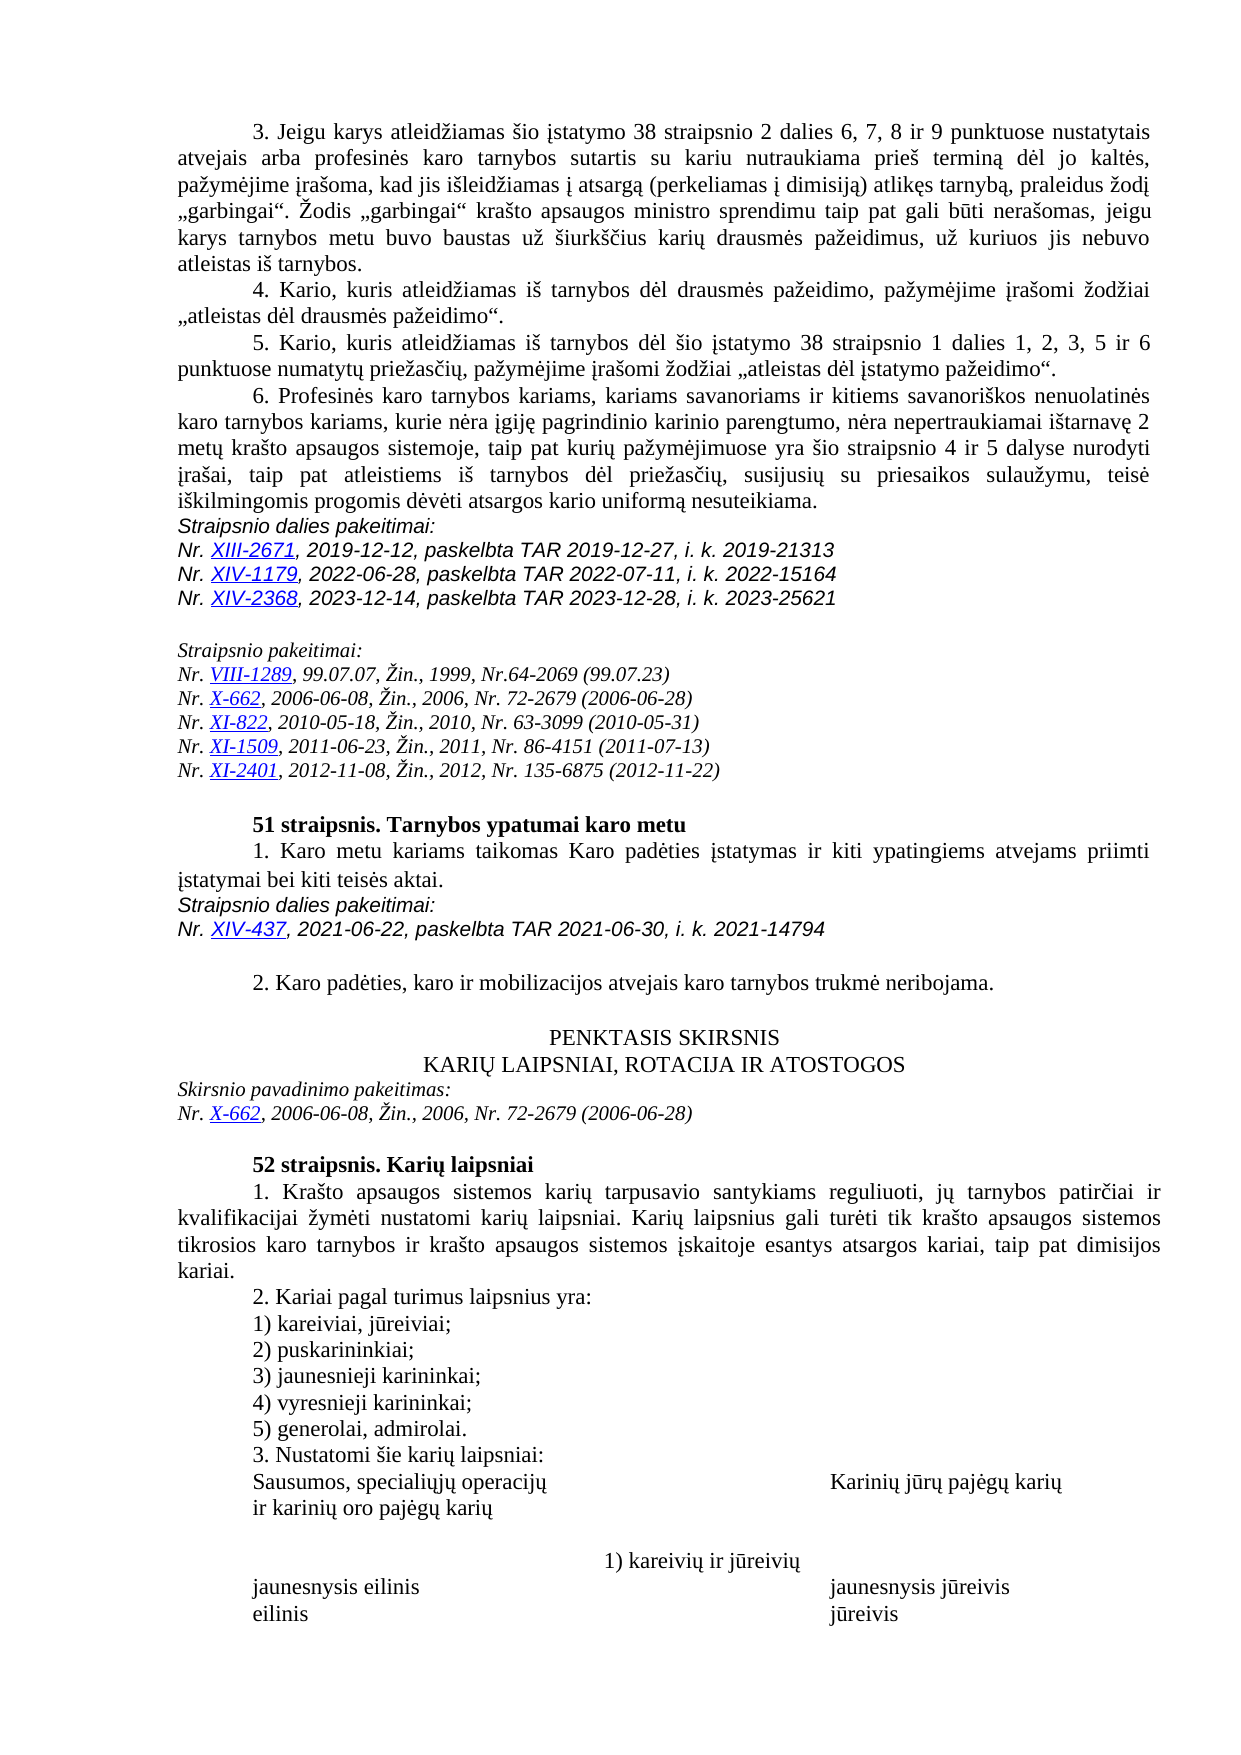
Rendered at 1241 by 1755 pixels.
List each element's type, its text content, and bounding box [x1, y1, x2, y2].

text 4) vyresnieji karininkai; [177, 1389, 1152, 1415]
text 5) generolai, admirolai. [177, 1415, 1152, 1441]
text Nr. XIV-437, 2021-06-22, paskelbta TAR 2021-06-30, i. k. 2021-14794 [177, 917, 1152, 941]
text ir karinių oro pajėgų karių [177, 1494, 1152, 1521]
text Sausumos, specialiųjų operacijų Karinių jūrų pajėgų karių [177, 1468, 1152, 1494]
text Straipsnio dalies pakeitimai: [177, 513, 1152, 537]
text 52 straipsnis. Karių laipsniai [177, 1152, 1152, 1178]
text 1. Karo metu kariams taikomas Karo padėties įstatymas ir kiti ypatingiems atvejams priimti įstatymai bei kiti teisės aktai. [177, 837, 1152, 893]
text Skirsnio pavadinimo pakeitimas: [177, 1077, 1152, 1101]
text Nr. XIII-2671, 2019-12-12, paskelbta TAR 2019-12-27, i. k. 2019-21313 [177, 537, 1152, 561]
text PENKTASIS SKIRSNIS [177, 1024, 1152, 1051]
text Straipsnio pakeitimai: [177, 638, 1152, 662]
text Straipsnio dalies pakeitimai: [177, 893, 1152, 917]
text jaunesnysis eilinis jaunesnysis jūreivis [177, 1573, 1152, 1599]
text 2) puskarininkiai; [177, 1336, 1152, 1362]
text KARIŲ LAIPSNIAI, ROTACIJA IR ATOSTOGOS [177, 1051, 1152, 1077]
text 2. Karo padėties, karo ir mobilizacijos atvejais karo tarnybos trukmė neribojama. [177, 969, 1152, 996]
text Nr. XI-822, 2010-05-18, Žin., 2010, Nr. 63-3099 (2010-05-31) [177, 710, 1152, 734]
text 3. Nustatomi šie karių laipsniai: [177, 1441, 1152, 1468]
text 3) jaunesnieji karininkai; [177, 1362, 1152, 1389]
text Nr. XIV-1179, 2022-06-28, paskelbta TAR 2022-07-11, i. k. 2022-15164 [177, 561, 1152, 585]
text Nr. XIV-2368, 2023-12-14, paskelbta TAR 2023-12-28, i. k. 2023-25621 [177, 585, 1152, 609]
text Nr. VIII-1289, 99.07.07, Žin., 1999, Nr.64-2069 (99.07.23) [177, 662, 1152, 686]
text 1) kareivių ir jūreivių [177, 1547, 1152, 1573]
text 2. Kariai pagal turimus laipsnius yra: [177, 1283, 1152, 1310]
text Nr. X-662, 2006-06-08, Žin., 2006, Nr. 72-2679 (2006-06-28) [177, 686, 1152, 710]
text Nr. XI-1509, 2011-06-23, Žin., 2011, Nr. 86-4151 (2011-07-13) [177, 734, 1152, 758]
text 4. Kario, kuris atleidžiamas iš tarnybos dėl drausmės pažeidimo, pažymėjime įrašomi žodžiai „atleistas dėl drausmės pažeidimo“. [177, 276, 1152, 329]
text 3. Jeigu karys atleidžiamas šio įstatymo 38 straipsnio 2 dalies 6, 7, 8 ir 9 punktuose nustatytais atvejais arba profesinės karo tarnybos sutartis su kariu nutraukiama prieš terminą dėl jo kaltės, pažymėjime įrašoma, kad jis išleidžiamas į atsargą (perkeliamas į dimisiją) atlikęs tarnybą, praleidus žodį „garbingai“. Žodis „garbingai“ krašto apsaugos ministro sprendimu taip pat gali būti nerašomas, jeigu karys tarnybos metu buvo baustas už šiurkščius karių drausmės pažeidimus, už kuriuos jis nebuvo atleistas iš tarnybos. [177, 118, 1152, 276]
text 1) kareiviai, jūreiviai; [177, 1310, 1152, 1336]
text 6. Profesinės karo tarnybos kariams, kariams savanoriams ir kitiems savanoriškos nenuolatinės karo tarnybos kariams, kurie nėra įgiję pagrindinio karinio parengtumo, nėra nepertraukiamai ištarnavę 2 metų krašto apsaugos sistemoje, taip pat kurių pažymėjimuose yra šio straipsnio 4 ir 5 dalyse nurodyti įrašai, taip pat atleistiems iš tarnybos dėl priežasčių, susijusių su priesaikos sulaužymu, teisė iškilmingomis progomis dėvėti atsargos kario uniformą nesuteikiama. [177, 382, 1152, 513]
text 1. Krašto apsaugos sistemos karių tarpusavio santykiams reguliuoti, jų tarnybos patirčiai ir kvalifikacijai žymėti nustatomi karių laipsniai. Karių laipsnius gali turėti tik krašto apsaugos sistemos tikrosios karo tarnybos ir krašto apsaugos sistemos įskaitoje esantys atsargos kariai, taip pat dimisijos kariai. [177, 1178, 1163, 1283]
text eilinis jūreivis [177, 1599, 1152, 1626]
text Nr. XI-2401, 2012-11-08, Žin., 2012, Nr. 135-6875 (2012-11-22) [177, 758, 1152, 782]
text 51 straipsnis. Tarnybos ypatumai karo metu [177, 811, 1152, 837]
text Nr. X-662, 2006-06-08, Žin., 2006, Nr. 72-2679 (2006-06-28) [177, 1101, 1152, 1125]
text 5. Kario, kuris atleidžiamas iš tarnybos dėl šio įstatymo 38 straipsnio 1 dalies 1, 2, 3, 5 ir 6 punktuose numatytų priežasčių, pažymėjime įrašomi žodžiai „atleistas dėl įstatymo pažeidimo“. [177, 329, 1152, 382]
